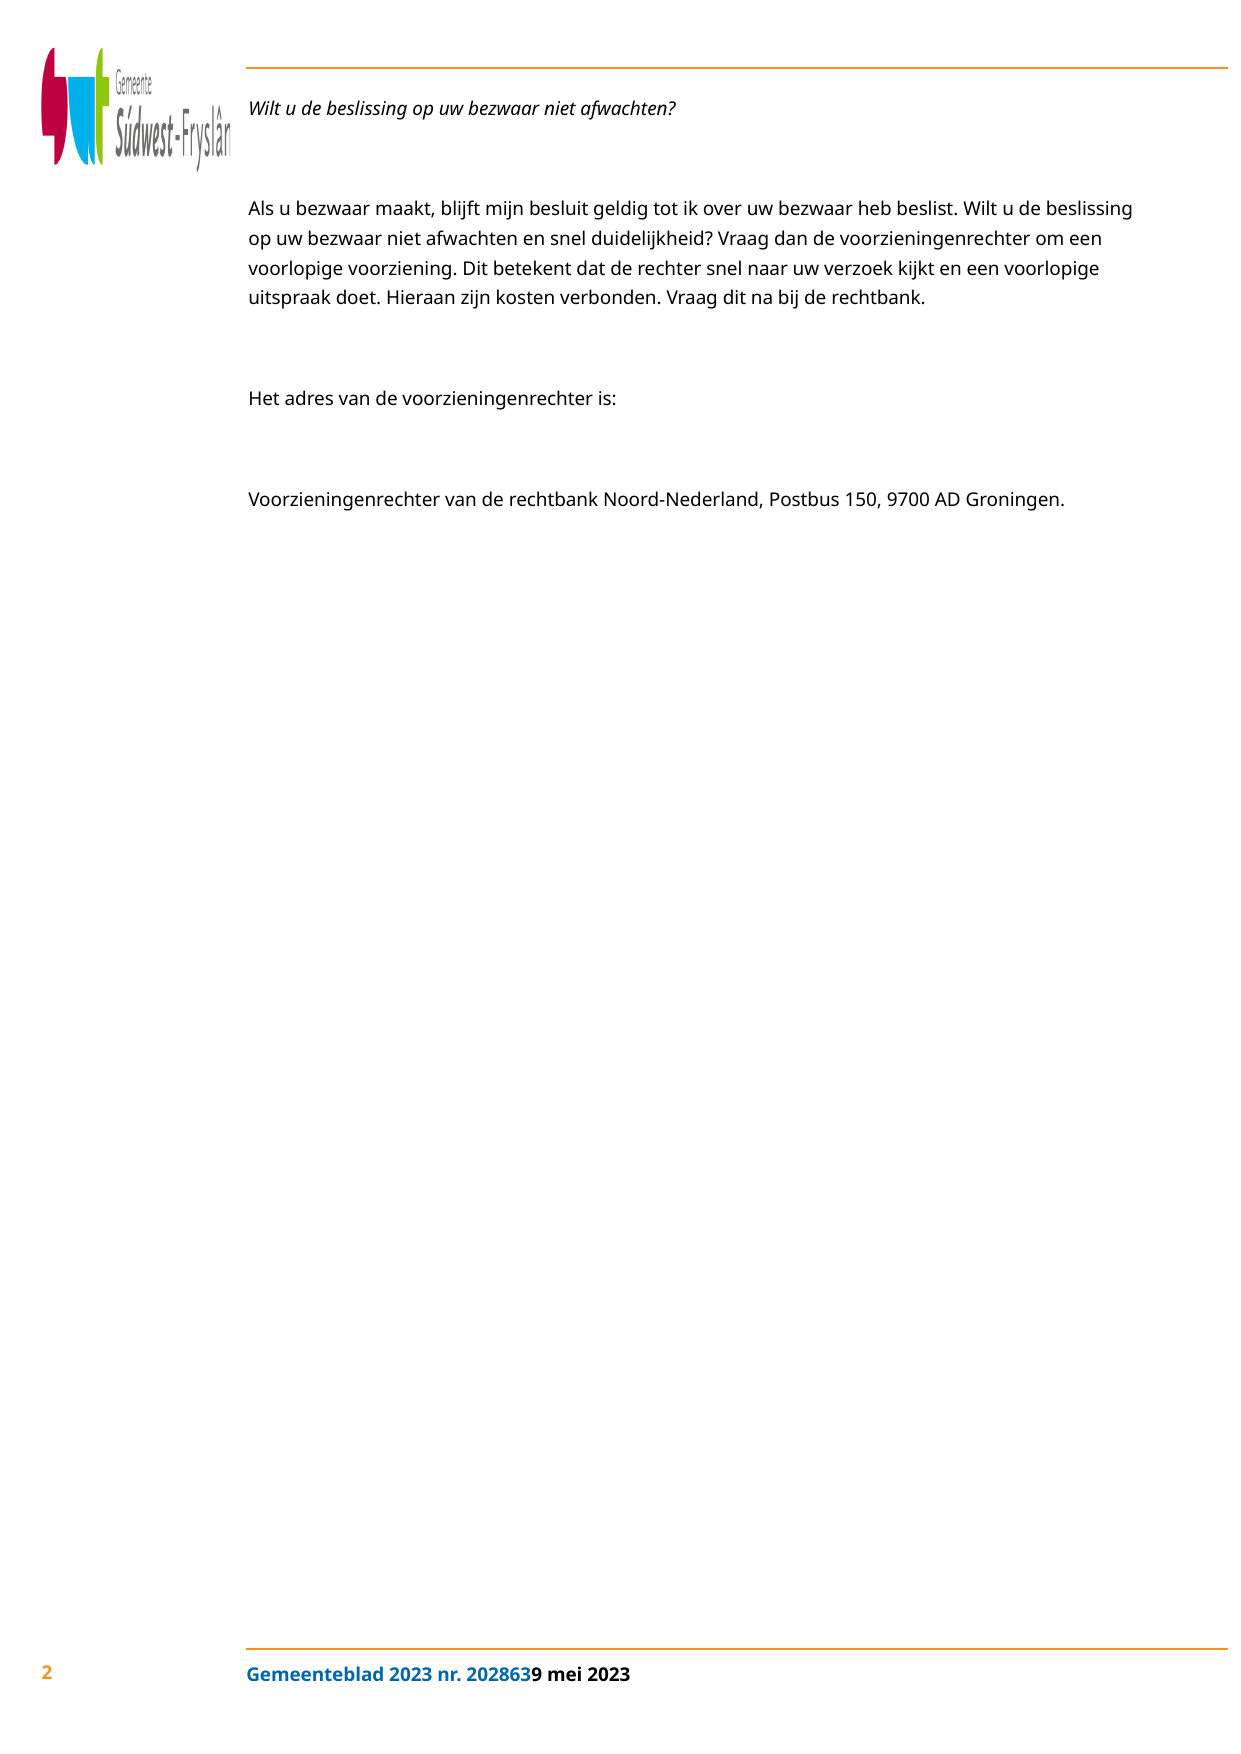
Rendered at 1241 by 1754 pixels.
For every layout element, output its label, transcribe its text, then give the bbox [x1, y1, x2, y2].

text Wilt u de beslissing op uw bezwaar niet afwachten? [248, 95, 1152, 121]
text Als u bezwaar maakt, blijft mijn besluit geldig tot ik over uw bezwaar heb beslist. Wilt u de beslissing op uw bezwaar niet afwachten en snel duidelijkheid? Vraag dan de voorzieningenrechter om een voorlopige voorziening. Dit betekent dat de rechter snel naar uw verzoek kijkt en een voorlopige uitspraak doet. Hieraan zijn kosten verbonden. Vraag dit na bij de rechtbank. [248, 196, 1152, 310]
text Het adres van de voorzieningenrechter is: [248, 385, 1152, 411]
text Voorzieningenrechter van de rechtbank Noord-Nederland, Postbus 150, 9700 AD Groningen. [248, 486, 1152, 512]
picture [41, 47, 231, 172]
